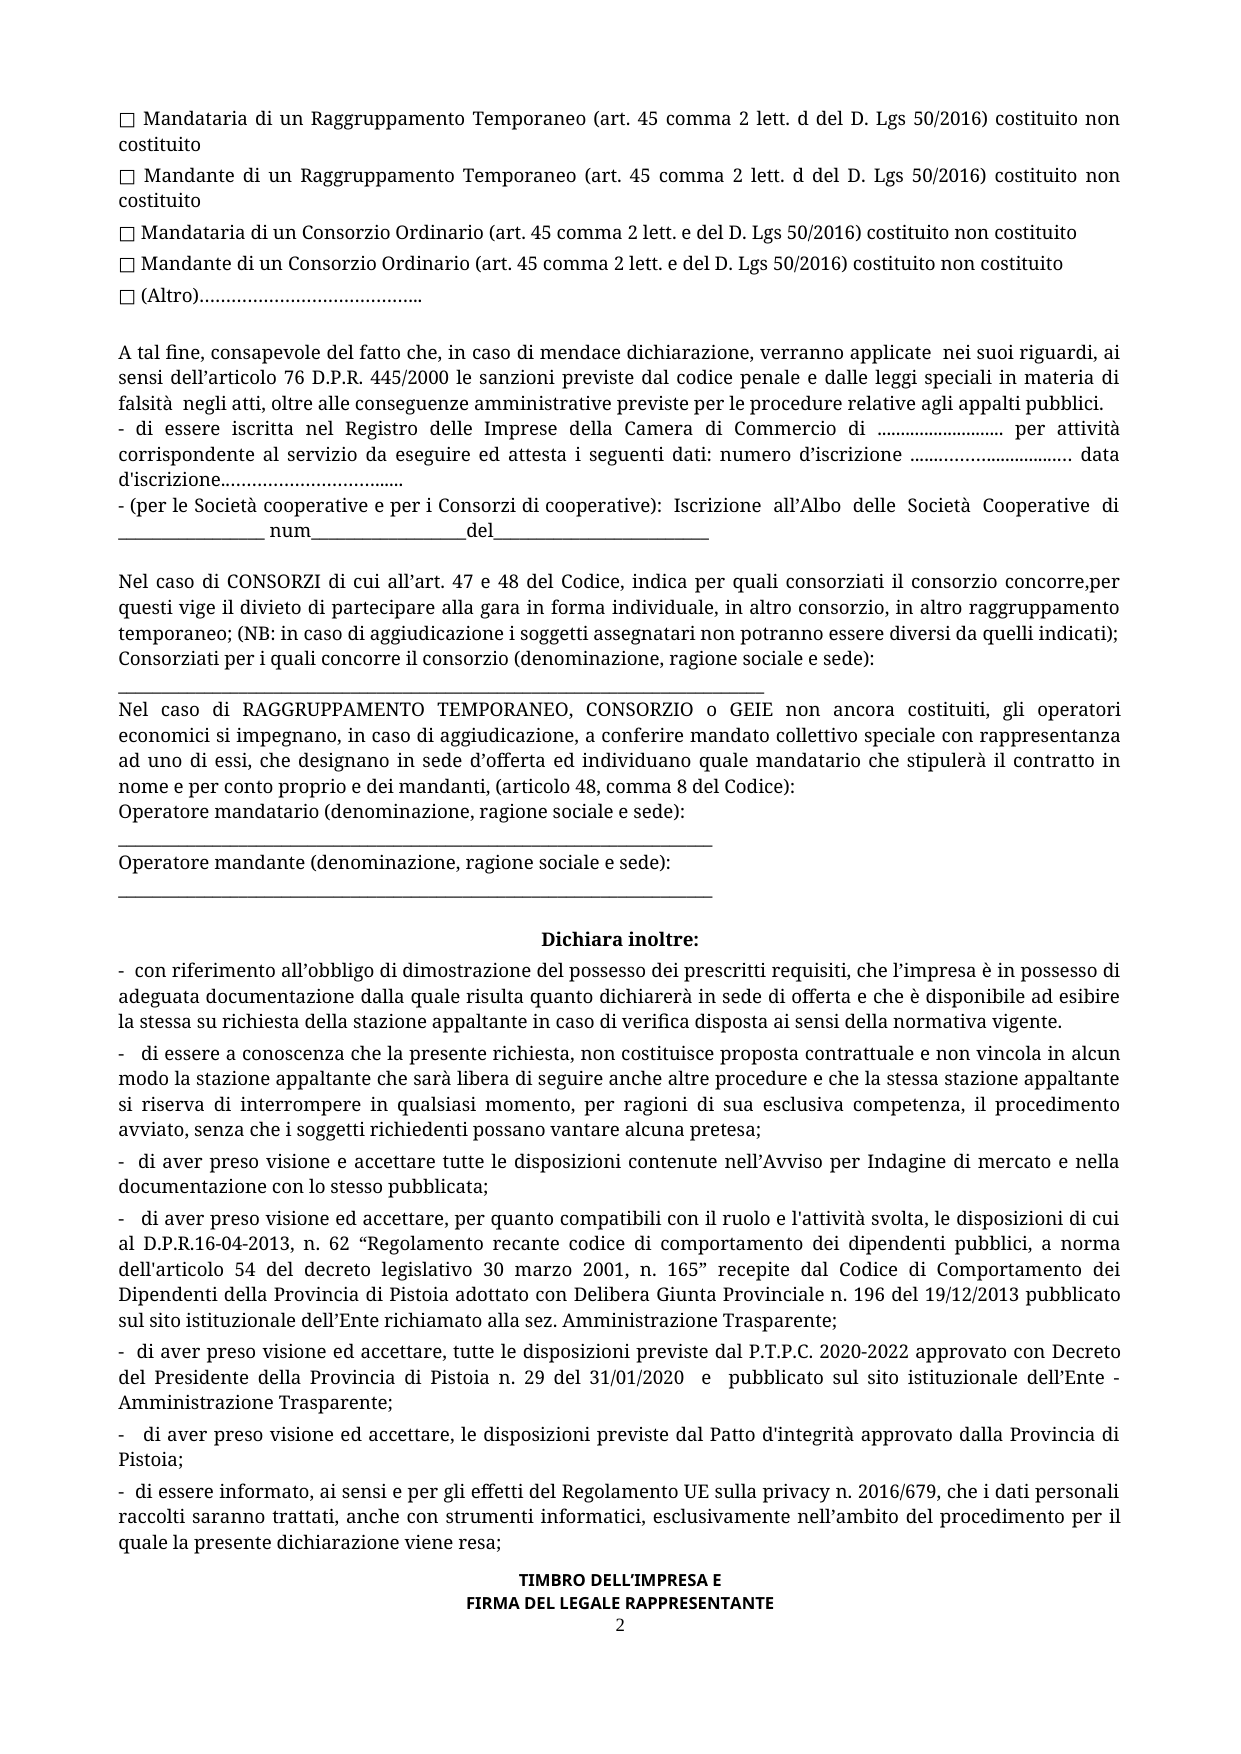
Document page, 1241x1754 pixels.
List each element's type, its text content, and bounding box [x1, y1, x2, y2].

text - di aver preso visione e accettare tutte le disposizioni contenute nell’Avviso per Indagine di mercato e nella documentazione con lo stesso pubblicata; [118, 1148, 1122, 1199]
text Nel caso di RAGGRUPPAMENTO TEMPORANEO, CONSORZIO o GEIE non ancora costituiti, gli operatori economici si impegnano, in caso di aggiudicazione, a conferire mandato collettivo speciale con rappresentanza ad uno di essi, che designano in sede d’offerta ed individuano quale mandatario che stipulerà il contratto in nome e per conto proprio e dei mandanti, (articolo 48, comma 8 del Codice): [118, 696, 1122, 798]
text □ Mandataria di un Raggruppamento Temporaneo (art. 45 comma 2 lett. d del D. Lgs 50/2016) costituito non costituito [118, 105, 1122, 156]
text A tal fine, consapevole del fatto che, in caso di mendace dichiarazione, verranno applicate nei suoi riguardi, ai sensi dell’articolo 76 D.P.R. 445/2000 le sanzioni previste dal codice penale e dalle leggi speciali in materia di falsità negli atti, oltre alle conseguenze amministrative previste per le procedure relative agli appalti pubblici. [118, 339, 1122, 416]
text - di essere a conoscenza che la presente richiesta, non costituisce proposta contrattuale e non vincola in alcun modo la stazione appaltante che sarà libera di seguire anche altre procedure e che la stessa stazione appaltante si riserva di interrompere in qualsiasi momento, per ragioni di sua esclusiva competenza, il procedimento avviato, senza che i soggetti richiedenti possano vantare alcuna pretesa; [118, 1040, 1122, 1142]
text - di aver preso visione ed accettare, tutte le disposizioni previste dal P.T.P.C. 2020-2022 approvato con Decreto del Presidente della Provincia di Pistoia n. 29 del 31/01/2020 e pubblicato sul sito istituzionale dell’Ente - Amministrazione Trasparente; [118, 1339, 1122, 1415]
text - di essere iscritta nel Registro delle Imprese della Camera di Commercio di ........................... per attività corrispondente al servizio da eseguire ed attesta i seguenti dati: numero d’iscrizione ......………...............… data d'iscrizione..………………………...... [118, 416, 1122, 492]
text □ Mandataria di un Consorzio Ordinario (art. 45 comma 2 lett. e del D. Lgs 50/2016) costituito non costituito [118, 219, 1122, 245]
text Operatore mandatario (denominazione, ragione sociale e sede): [118, 798, 1122, 824]
text □ Mandante di un Raggruppamento Temporaneo (art. 45 comma 2 lett. d del D. Lgs 50/2016) costituito non costituito [118, 162, 1122, 213]
text _____________________________________________________________________ [118, 824, 1122, 849]
text - con riferimento all’obbligo di dimostrazione del possesso dei prescritti requisiti, che l’impresa è in possesso di adeguata documentazione dalla quale risulta quanto dichiarerà in sede di offerta e che è disponibile ad esibire la stessa su richiesta della stazione appaltante in caso di verifica disposta ai sensi della normativa vigente. [118, 958, 1122, 1034]
text - (per le Società cooperative e per i Consorzi di cooperative): Iscrizione all’Albo delle Società Cooperative di _________________ num__________________del_________________________ [118, 492, 1122, 543]
text - di essere informato, ai sensi e per gli effetti del Regolamento UE sulla privacy n. 2016/679, che i dati personali raccolti saranno trattati, anche con strumenti informatici, esclusivamente nell’ambito del procedimento per il quale la presente dichiarazione viene resa; [118, 1478, 1122, 1555]
text Consorziati per i quali concorre il consorzio (denominazione, ragione sociale e sede): [118, 645, 1122, 671]
text □ Mandante di un Consorzio Ordinario (art. 45 comma 2 lett. e del D. Lgs 50/2016) costituito non costituito [118, 251, 1122, 276]
text □ (Altro)…………………………………... [118, 282, 1122, 308]
text - di aver preso visione ed accettare, le disposizioni previste dal Patto d'integrità approvato dalla Provincia di Pistoia; [118, 1421, 1122, 1472]
text ___________________________________________________________________________ [118, 671, 1122, 696]
text Nel caso di CONSORZI di cui all’art. 47 e 48 del Codice, indica per quali consorziati il consorzio concorre,per questi vige il divieto di partecipare alla gara in forma individuale, in altro consorzio, in altro raggruppamento temporaneo; (NB: in caso di aggiudicazione i soggetti assegnatari non potranno essere diversi da quelli indicati); [118, 569, 1122, 645]
text _____________________________________________________________________ [118, 875, 1122, 901]
text Operatore mandante (denominazione, ragione sociale e sede): [118, 849, 1122, 875]
text Dichiara inoltre: [118, 926, 1122, 952]
text - di aver preso visione ed accettare, per quanto compatibili con il ruolo e l'attività svolta, le disposizioni di cui al D.P.R.16-04-2013, n. 62 “Regolamento recante codice di comportamento dei dipendenti pubblici, a norma dell'articolo 54 del decreto legislativo 30 marzo 2001, n. 165” recepite dal Codice di Comportamento dei Dipendenti della Provincia di Pistoia adottato con Delibera Giunta Provinciale n. 196 del 19/12/2013 pubblicato sul sito istituzionale dell’Ente richiamato alla sez. Amministrazione Trasparente; [118, 1205, 1122, 1333]
